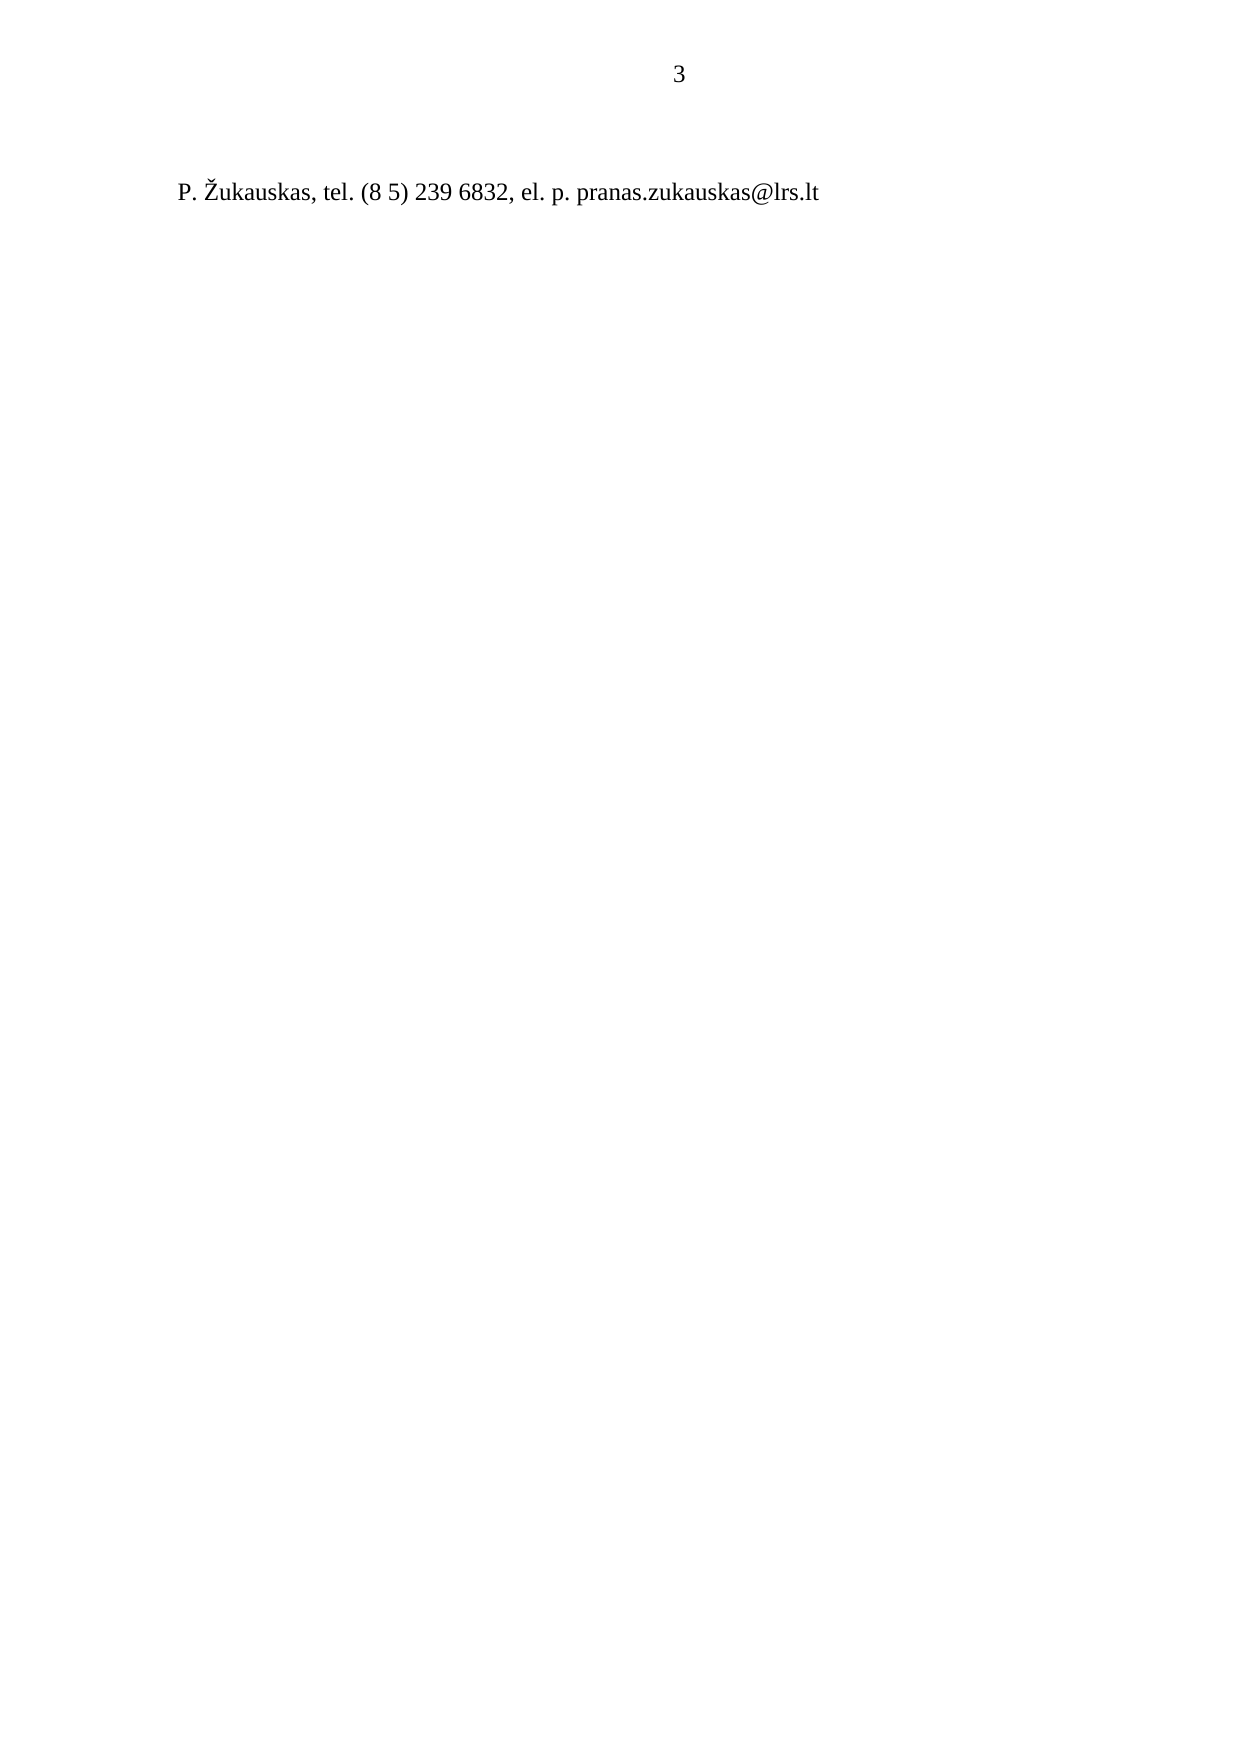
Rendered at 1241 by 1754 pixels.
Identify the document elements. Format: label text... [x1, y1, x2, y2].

text P. Žukauskas, tel. (8 5) 239 6832, el. p. pranas.zukauskas@lrs.lt [177, 177, 1181, 206]
